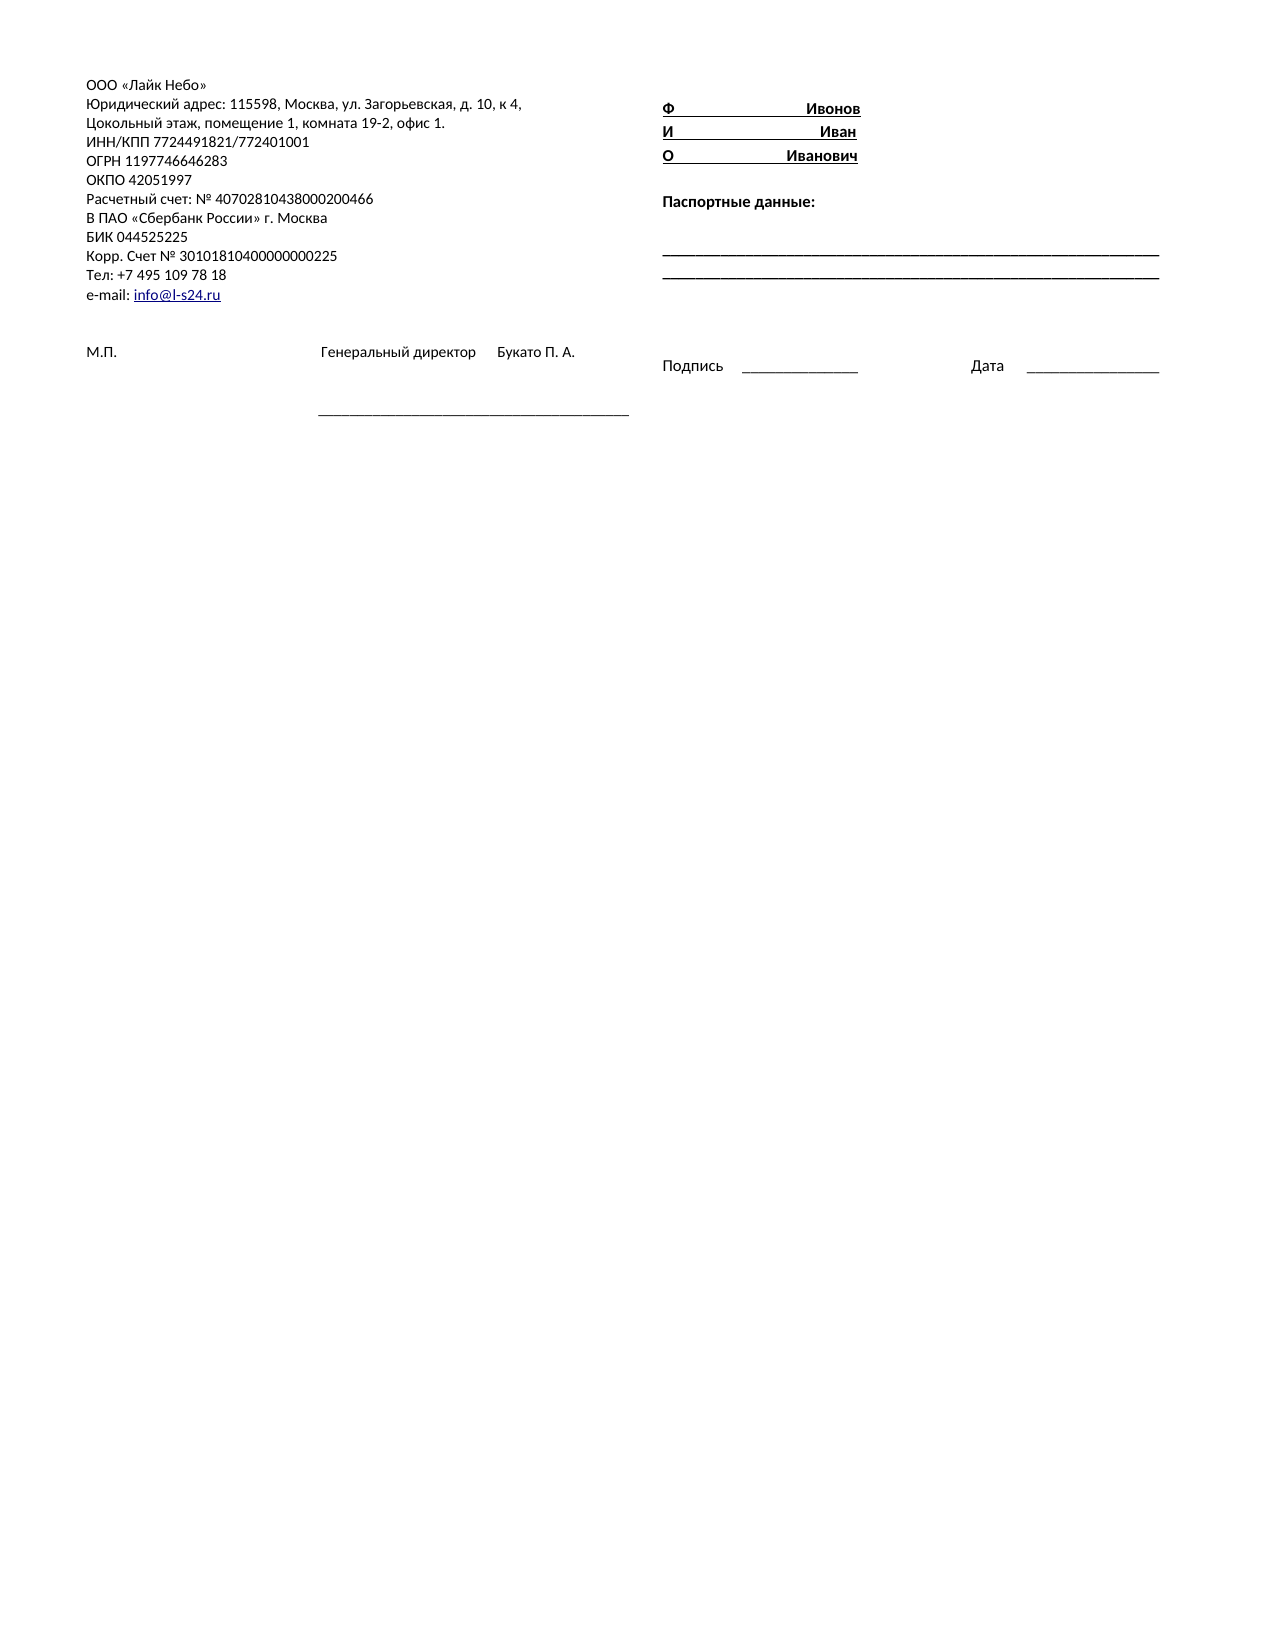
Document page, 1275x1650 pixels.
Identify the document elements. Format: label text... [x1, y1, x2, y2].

table_header Подрядчик: ООО «Лайк Небо» Юридический адрес: 115598, Москва, ул. Загорьевская, д. 10, к 4, Цокольный этаж, помещение 1, комната 19-2, офис 1. ИНН/КПП 7724491821/772401001 ОГРН 1197746646283 ОКПО 42051997 Расчетный счет: № 40702810438000200466 В ПАО «Сбербанк России» г. Москва БИК 044525225 Корр. Счет № 30101810400000000225 Тел: +7 495 109 78 18 e-mail: info@l-s24.ru М.П. Генеральный директор Букато П. А. ________________________________________ [75, 75, 651, 248]
table_header Ф Ивонов И Иван О Иванович Паспортные данные: ____________________________________________________________ ____________________________________________________________ Подпись ______________ Дата ________________ [651, 75, 1201, 471]
